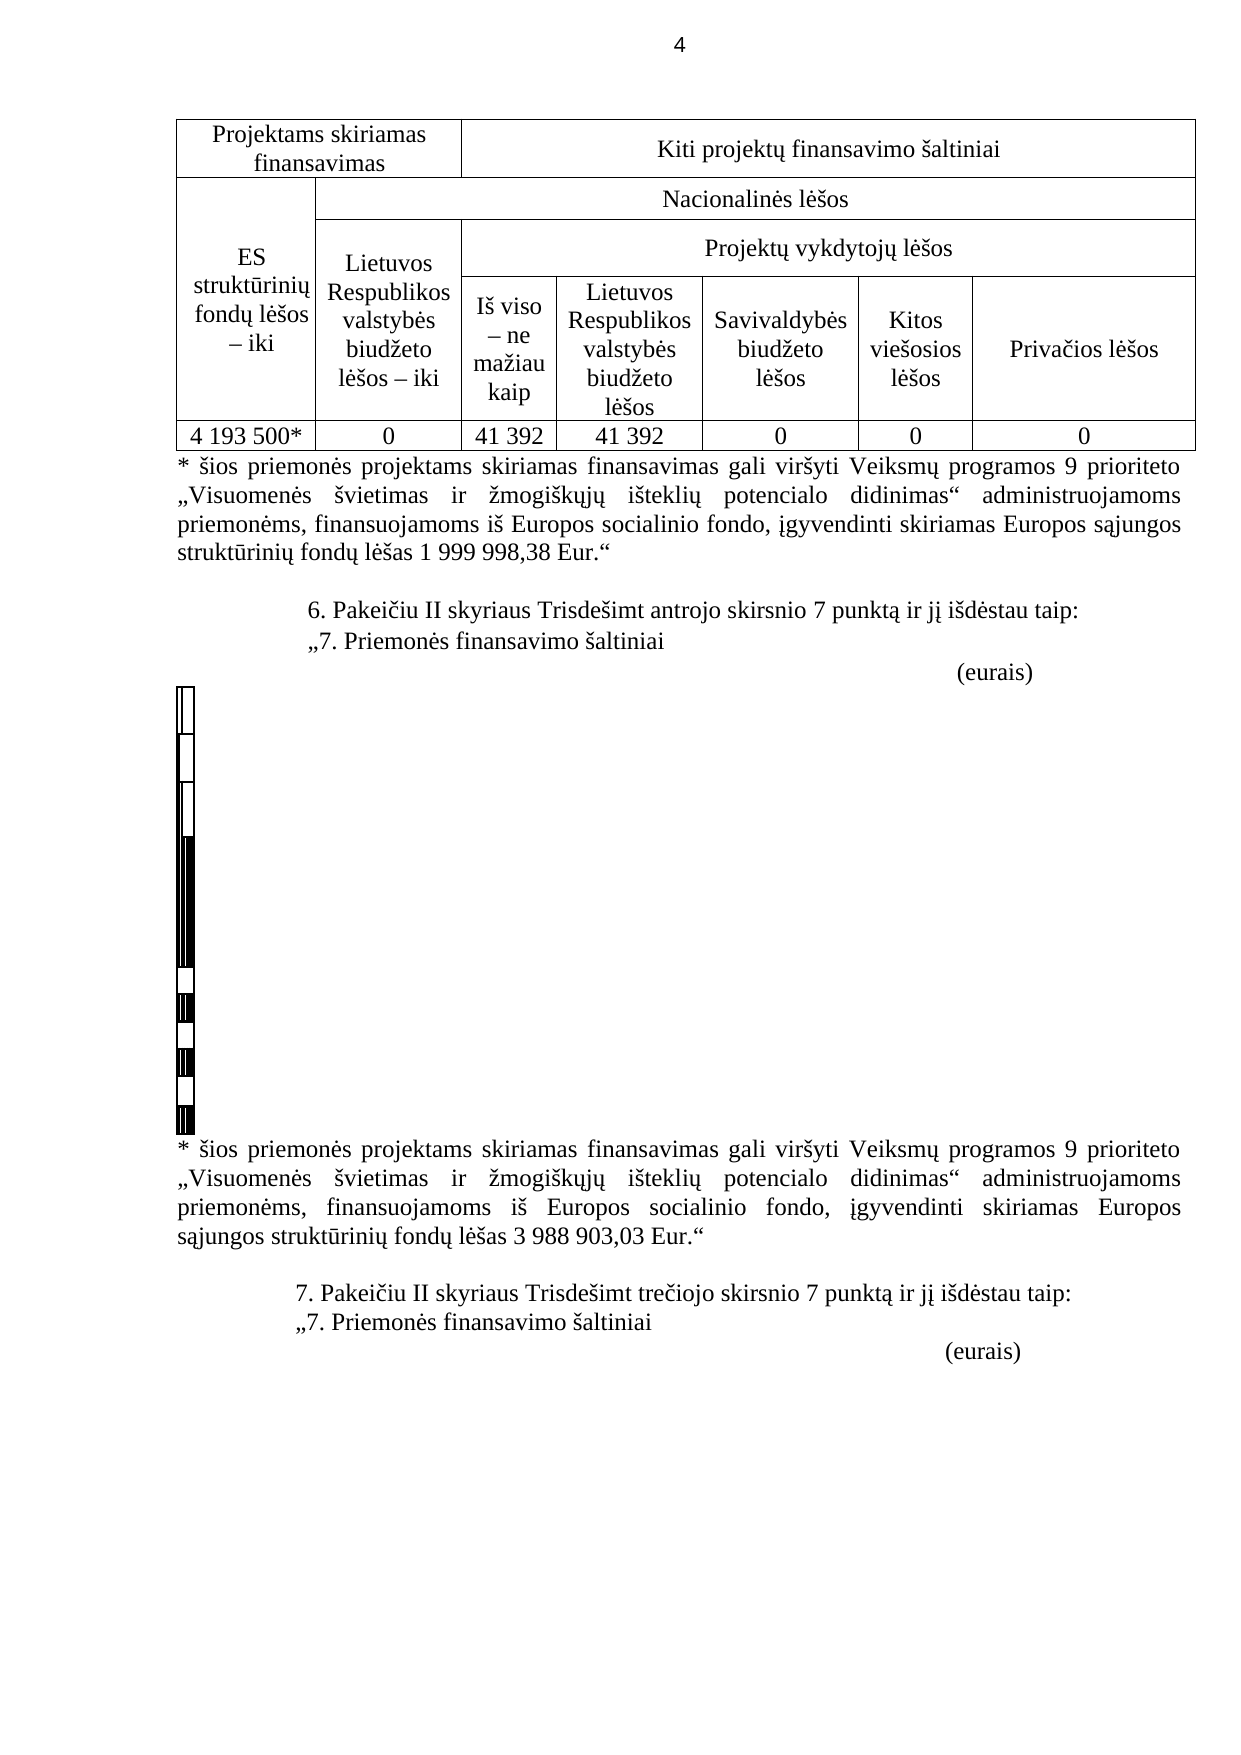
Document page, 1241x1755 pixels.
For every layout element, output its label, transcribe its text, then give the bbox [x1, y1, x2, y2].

table_cell 0 [703, 421, 858, 450]
table_header Projektams skiriamas finansavimas [177, 120, 461, 177]
table_cell 41 392 [557, 421, 702, 450]
table_cell Privačios lėšos [973, 277, 1195, 420]
table_header Kiti projektų finansavimo šaltiniai [462, 120, 1195, 177]
text (eurais) [957, 657, 1182, 686]
table_cell Projektų vykdytojų lėšos [462, 220, 1195, 276]
text * šios priemonės projektams skiriamas finansavimas gali viršyti Veiksmų programos 9 prioriteto „Visuomenės švietimas ir žmogiškųjų išteklių potencialo didinimas“ administruojamoms priemonėms, finansuojamoms iš Europos socialinio fondo, įgyvendinti skiriamas Europos sąjungos struktūrinių fondų lėšas 1 999 998,38 Eur.“ [177, 451, 1182, 566]
text 7. Pakeičiu II skyriaus Trisdešimt trečiojo skirsnio 7 punktą ir jį išdėstau taip: [177, 1278, 1182, 1307]
table_cell 0 [859, 421, 972, 450]
table_cell 41 392 [462, 421, 556, 450]
table_cell Lietuvos Respublikos valstybės biudžeto lėšos [557, 277, 702, 420]
table_cell 0 [973, 421, 1195, 450]
text „7. Priemonės finansavimo šaltiniai [177, 626, 1182, 655]
table_cell 4 193 500* [177, 421, 315, 450]
text * šios priemonės projektams skiriamas finansavimas gali viršyti Veiksmų programos 9 prioriteto „Visuomenės švietimas ir žmogiškųjų išteklių potencialo didinimas“ administruojamoms priemonėms, finansuojamoms iš Europos socialinio fondo, įgyvendinti skiriamas Europos sąjungos struktūrinių fondų lėšas 3 988 903,03 Eur.“ [177, 1134, 1182, 1249]
text (eurais) [177, 1336, 1182, 1364]
table_cell ES struktūrinių fondų lėšos – iki [177, 178, 315, 420]
table_cell Nacionalinės lėšos [180, 735, 193, 781]
table_cell Savivaldybės biudžeto lėšos [703, 277, 858, 420]
table_cell Projektų vykdytojų lėšos [183, 783, 193, 836]
table_cell Nacionalinės lėšos [316, 178, 1195, 219]
table_cell 0 [316, 421, 461, 450]
table_cell 3. Iš viso [178, 1077, 193, 1105]
text 6. Pakeičiu II skyriaus Trisdešimt antrojo skirsnio 7 punktą ir jį išdėstau taip: [177, 595, 1182, 624]
text „7. Priemonės finansavimo šaltiniai [177, 1307, 1182, 1336]
table_cell Iš viso – ne mažiau kaip [462, 277, 556, 420]
table_cell Kitos viešosios lėšos [859, 277, 972, 420]
table_cell Lietuvos Respublikos valstybės biudžeto lėšos – iki [316, 220, 461, 420]
